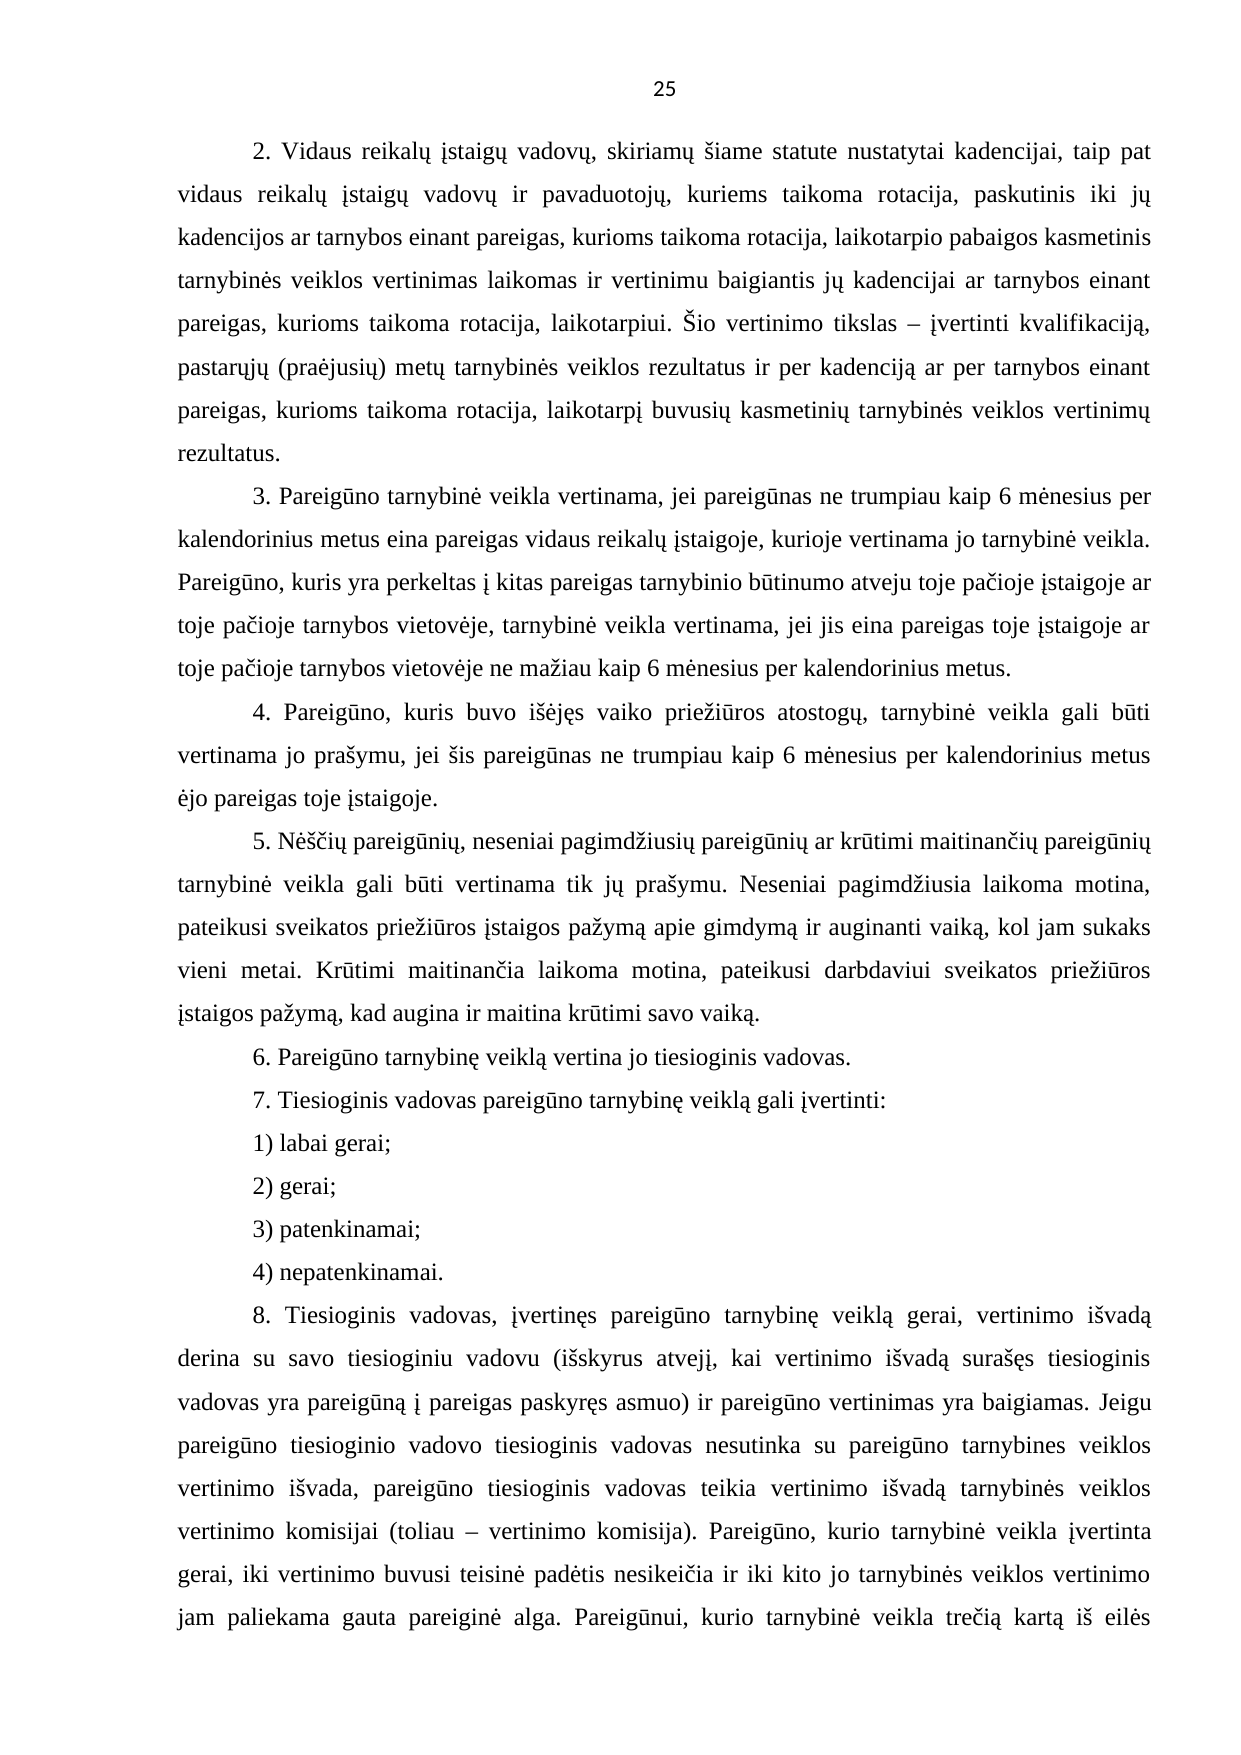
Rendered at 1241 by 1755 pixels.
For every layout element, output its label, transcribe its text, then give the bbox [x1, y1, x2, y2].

text 3) patenkinamai; [177, 1214, 1152, 1243]
text 2. Vidaus reikalų įstaigų vadovų, skiriamų šiame statute nustatytai kadencijai, taip pat vidaus reikalų įstaigų vadovų ir pavaduotojų, kuriems taikoma rotacija, paskutinis iki jų kadencijos ar tarnybos einant pareigas, kurioms taikoma rotacija, laikotarpio pabaigos kasmetinis tarnybinės veiklos vertinimas laikomas ir vertinimu baigiantis jų kadencijai ar tarnybos einant pareigas, kurioms taikoma rotacija, laikotarpiui. Šio vertinimo tikslas – įvertinti kvalifikaciją, pastarųjų (praėjusių) metų tarnybinės veiklos rezultatus ir per kadenciją ar per tarnybos einant pareigas, kurioms taikoma rotacija, laikotarpį buvusių kasmetinių tarnybinės veiklos vertinimų rezultatus. [177, 136, 1152, 467]
text 4) nepatenkinamai. [177, 1257, 1152, 1286]
text 5. Nėščių pareigūnių, neseniai pagimdžiusių pareigūnių ar krūtimi maitinančių pareigūnių tarnybinė veikla gali būti vertinama tik jų prašymu. Neseniai pagimdžiusia laikoma motina, pateikusi sveikatos priežiūros įstaigos pažymą apie gimdymą ir auginanti vaiką, kol jam sukaks vieni metai. Krūtimi maitinančia laikoma motina, pateikusi darbdaviui sveikatos priežiūros įstaigos pažymą, kad augina ir maitina krūtimi savo vaiką. [177, 826, 1152, 1027]
text 3. Pareigūno tarnybinė veikla vertinama, jei pareigūnas ne trumpiau kaip 6 mėnesius per kalendorinius metus eina pareigas vidaus reikalų įstaigoje, kurioje vertinama jo tarnybinė veikla. Pareigūno, kuris yra perkeltas į kitas pareigas tarnybinio būtinumo atveju toje pačioje įstaigoje ar toje pačioje tarnybos vietovėje, tarnybinė veikla vertinama, jei jis eina pareigas toje įstaigoje ar toje pačioje tarnybos vietovėje ne mažiau kaip 6 mėnesius per kalendorinius metus. [177, 481, 1152, 682]
text 2) gerai; [177, 1171, 1152, 1200]
text 4. Pareigūno, kuris buvo išėjęs vaiko priežiūros atostogų, tarnybinė veikla gali būti vertinama jo prašymu, jei šis pareigūnas ne trumpiau kaip 6 mėnesius per kalendorinius metus ėjo pareigas toje įstaigoje. [177, 697, 1152, 812]
text 1) labai gerai; [177, 1128, 1152, 1157]
text 7. Tiesioginis vadovas pareigūno tarnybinę veiklą gali įvertinti: [177, 1085, 1152, 1113]
text 6. Pareigūno tarnybinę veiklą vertina jo tiesioginis vadovas. [177, 1042, 1152, 1070]
text 8. Tiesioginis vadovas, įvertinęs pareigūno tarnybinę veiklą gerai, vertinimo išvadą derina su savo tiesioginiu vadovu (išskyrus atvejį, kai vertinimo išvadą surašęs tiesioginis vadovas yra pareigūną į pareigas paskyręs asmuo) ir pareigūno vertinimas yra baigiamas. Jeigu pareigūno tiesioginio vadovo tiesioginis vadovas nesutinka su pareigūno tarnybines veiklos vertinimo išvada, pareigūno tiesioginis vadovas teikia vertinimo išvadą tarnybinės veiklos vertinimo komisijai (toliau – vertinimo komisija). Pareigūno, kurio tarnybinė veikla įvertinta gerai, iki vertinimo buvusi teisinė padėtis nesikeičia ir iki kito jo tarnybinės veiklos vertinimo jam paliekama gauta pareiginė alga. Pareigūnui, kurio tarnybinė veikla trečią kartą iš eilės [177, 1300, 1152, 1631]
